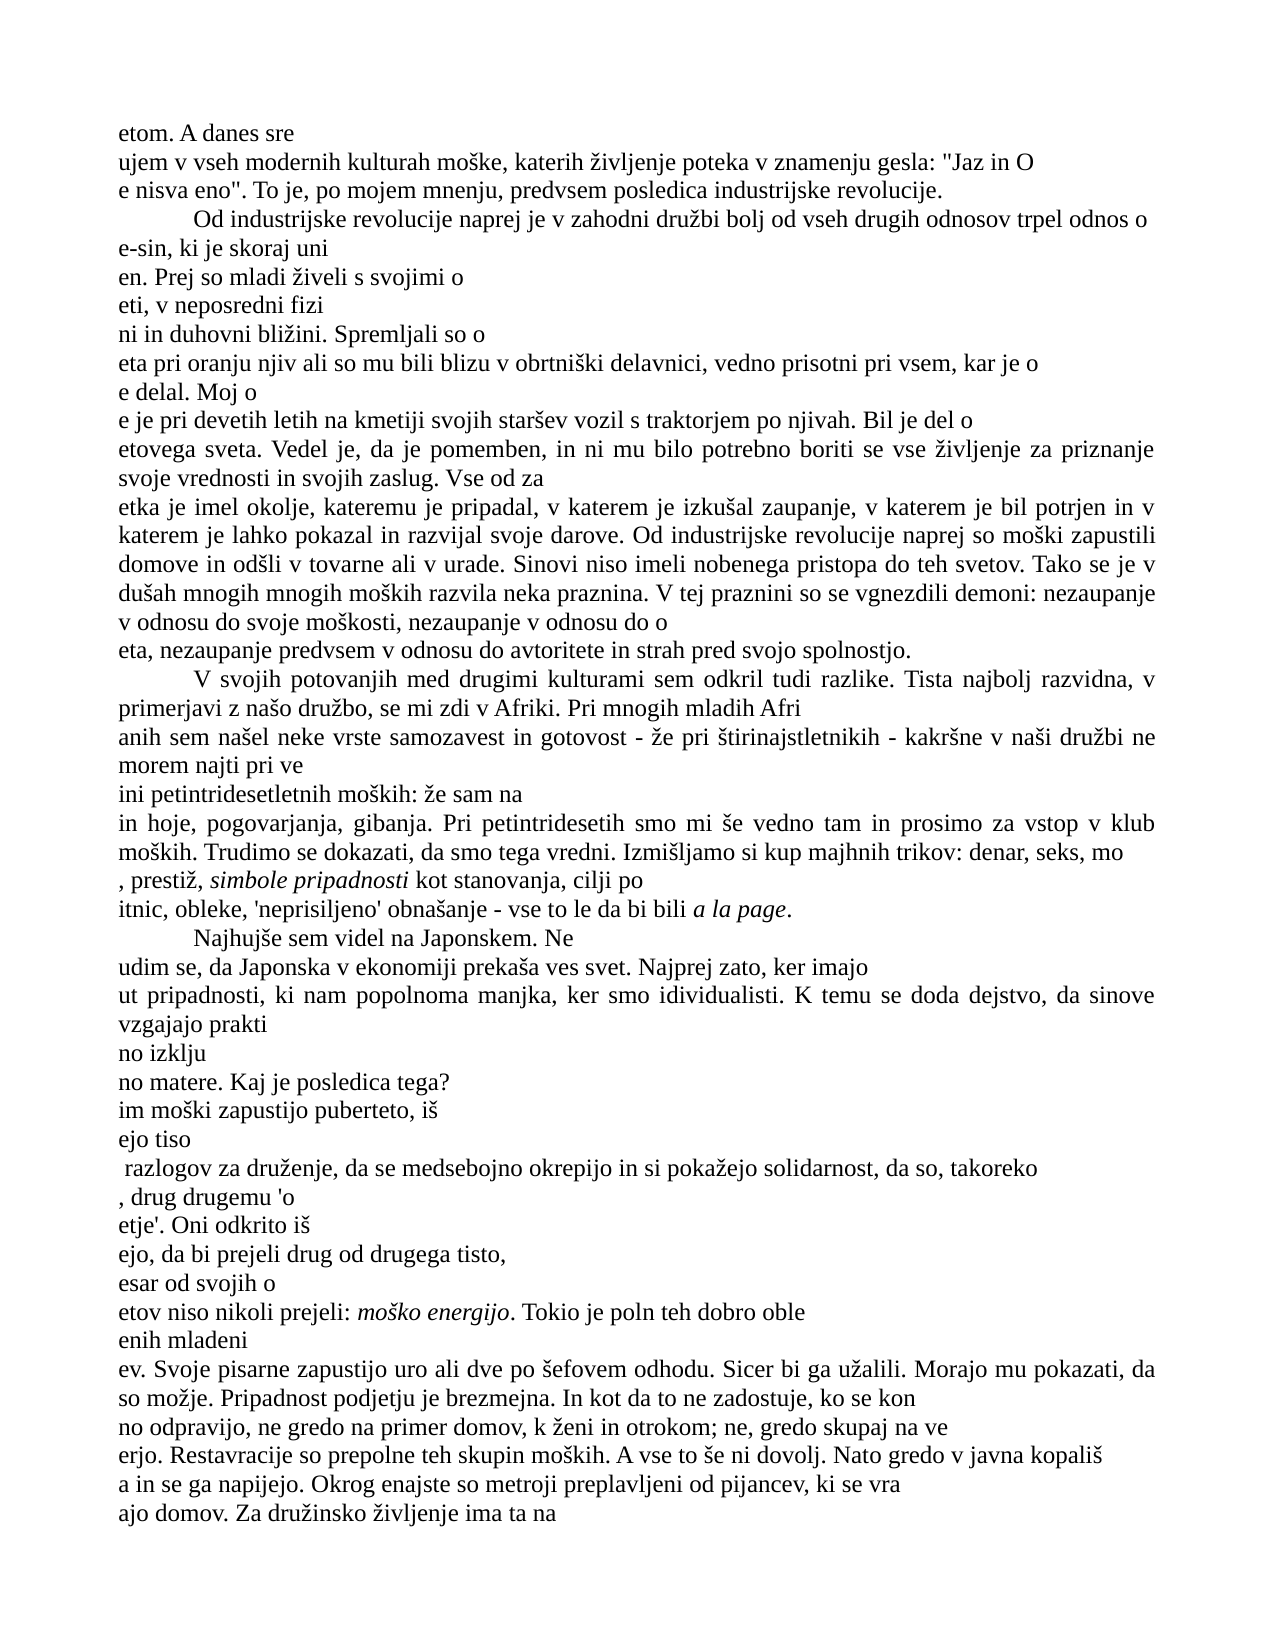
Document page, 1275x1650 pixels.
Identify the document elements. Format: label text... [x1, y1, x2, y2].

text enih mladeni [118, 1326, 1157, 1354]
text im moški zapustijo puberteto, iš [118, 1096, 1157, 1124]
text , drug drugemu 'o [118, 1182, 1157, 1211]
text etov niso nikoli prejeli: moško energijo. Tokio je poln teh dobro oble [118, 1297, 1157, 1326]
text esar od svojih o [118, 1268, 1157, 1297]
text in hoje, pogovarjanja, gibanja. Pri petintridesetih smo mi še vedno tam in prosimo za vstop v klub moških. Trudimo se dokazati, da smo tega vredni. Izmišljamo si kup majhnih trikov: denar, seks, mo [118, 808, 1157, 866]
text etovega sveta. Vedel je, da je pomemben, in ni mu bilo potrebno boriti se vse življenje za priznanje svoje vrednosti in svojih zaslug. Vse od za [118, 434, 1157, 492]
text e nisva eno". To je, po mojem mnenju, predvsem posledica industrijske revolucije. [118, 176, 1157, 204]
text eti, v neposredni fizi [118, 291, 1157, 319]
text Od industrijske revolucije naprej je v zahodni družbi bolj od vseh drugih odnosov trpel odnos o [118, 204, 1157, 233]
text , prestiž, simbole pripadnosti kot stanovanja, cilji po [118, 866, 1157, 894]
text ujem v vseh modernih kulturah moške, katerih življenje poteka v znamenju gesla: "Jaz in O [118, 147, 1157, 176]
text etom. A danes sre [118, 118, 1157, 147]
text ut pripadnosti, ki nam popolnoma manjka, ker smo idividualisti. K temu se doda dejstvo, da sinove vzgajajo prakti [118, 981, 1157, 1038]
text no matere. Kaj je posledica tega? [118, 1067, 1157, 1096]
text e delal. Moj o [118, 377, 1157, 406]
text ev. Svoje pisarne zapustijo uro ali dve po šefovem odhodu. Sicer bi ga užalili. Morajo mu pokazati, da so možje. Pripadnost podjetju je brezmejna. In kot da to ne zadostuje, ko se kon [118, 1354, 1157, 1412]
text razlogov za druženje, da se medsebojno okrepijo in si pokažejo solidarnost, da so, takoreko [118, 1153, 1157, 1182]
text ejo tiso [118, 1124, 1157, 1153]
text Najhujše sem videl na Japonskem. Ne [118, 923, 1157, 952]
text anih sem našel neke vrste samozavest in gotovost - že pri štirinajstletnikih - kakršne v naši družbi ne morem najti pri ve [118, 722, 1157, 779]
text en. Prej so mladi živeli s svojimi o [118, 262, 1157, 291]
text eta, nezaupanje predvsem v odnosu do avtoritete in strah pred svojo spolnostjo. [118, 636, 1157, 664]
text a in se ga napijejo. Okrog enajste so metroji preplavljeni od pijancev, ki se vra [118, 1469, 1157, 1498]
text V svojih potovanjih med drugimi kulturami sem odkril tudi razlike. Tista najbolj razvidna, v primerjavi z našo družbo, se mi zdi v Afriki. Pri mnogih mladih Afri [118, 664, 1157, 722]
text udim se, da Japonska v ekonomiji prekaša ves svet. Najprej zato, ker imajo [118, 952, 1157, 981]
text no izklju [118, 1038, 1157, 1067]
text e-sin, ki je skoraj uni [118, 233, 1157, 262]
text etje'. Oni odkrito iš [118, 1211, 1157, 1239]
text ni in duhovni bližini. Spremljali so o [118, 319, 1157, 348]
text ajo domov. Za družinsko življenje ima ta na [118, 1498, 1157, 1527]
text erjo. Restavracije so prepolne teh skupin moških. A vse to še ni dovolj. Nato gredo v javna kopališ [118, 1441, 1157, 1469]
text eta pri oranju njiv ali so mu bili blizu v obrtniški delavnici, vedno prisotni pri vsem, kar je o [118, 348, 1157, 377]
text itnic, obleke, 'neprisiljeno' obnašanje - vse to le da bi bili a la page. [118, 894, 1157, 923]
text ini petintridesetletnih moških: že sam na [118, 779, 1157, 808]
text no odpravijo, ne gredo na primer domov, k ženi in otrokom; ne, gredo skupaj na ve [118, 1412, 1157, 1441]
text e je pri devetih letih na kmetiji svojih staršev vozil s traktorjem po njivah. Bil je del o [118, 406, 1157, 434]
text ejo, da bi prejeli drug od drugega tisto, [118, 1239, 1157, 1268]
text etka je imel okolje, kateremu je pripadal, v katerem je izkušal zaupanje, v katerem je bil potrjen in v katerem je lahko pokazal in razvijal svoje darove. Od industrijske revolucije naprej so moški zapustili domove in odšli v tovarne ali v urade. Sinovi niso imeli nobenega pristopa do teh svetov. Tako se je v dušah mnogih mnogih moških razvila neka praznina. V tej praznini so se vgnezdili demoni: nezaupanje v odnosu do svoje moškosti, nezaupanje v odnosu do o [118, 492, 1157, 636]
